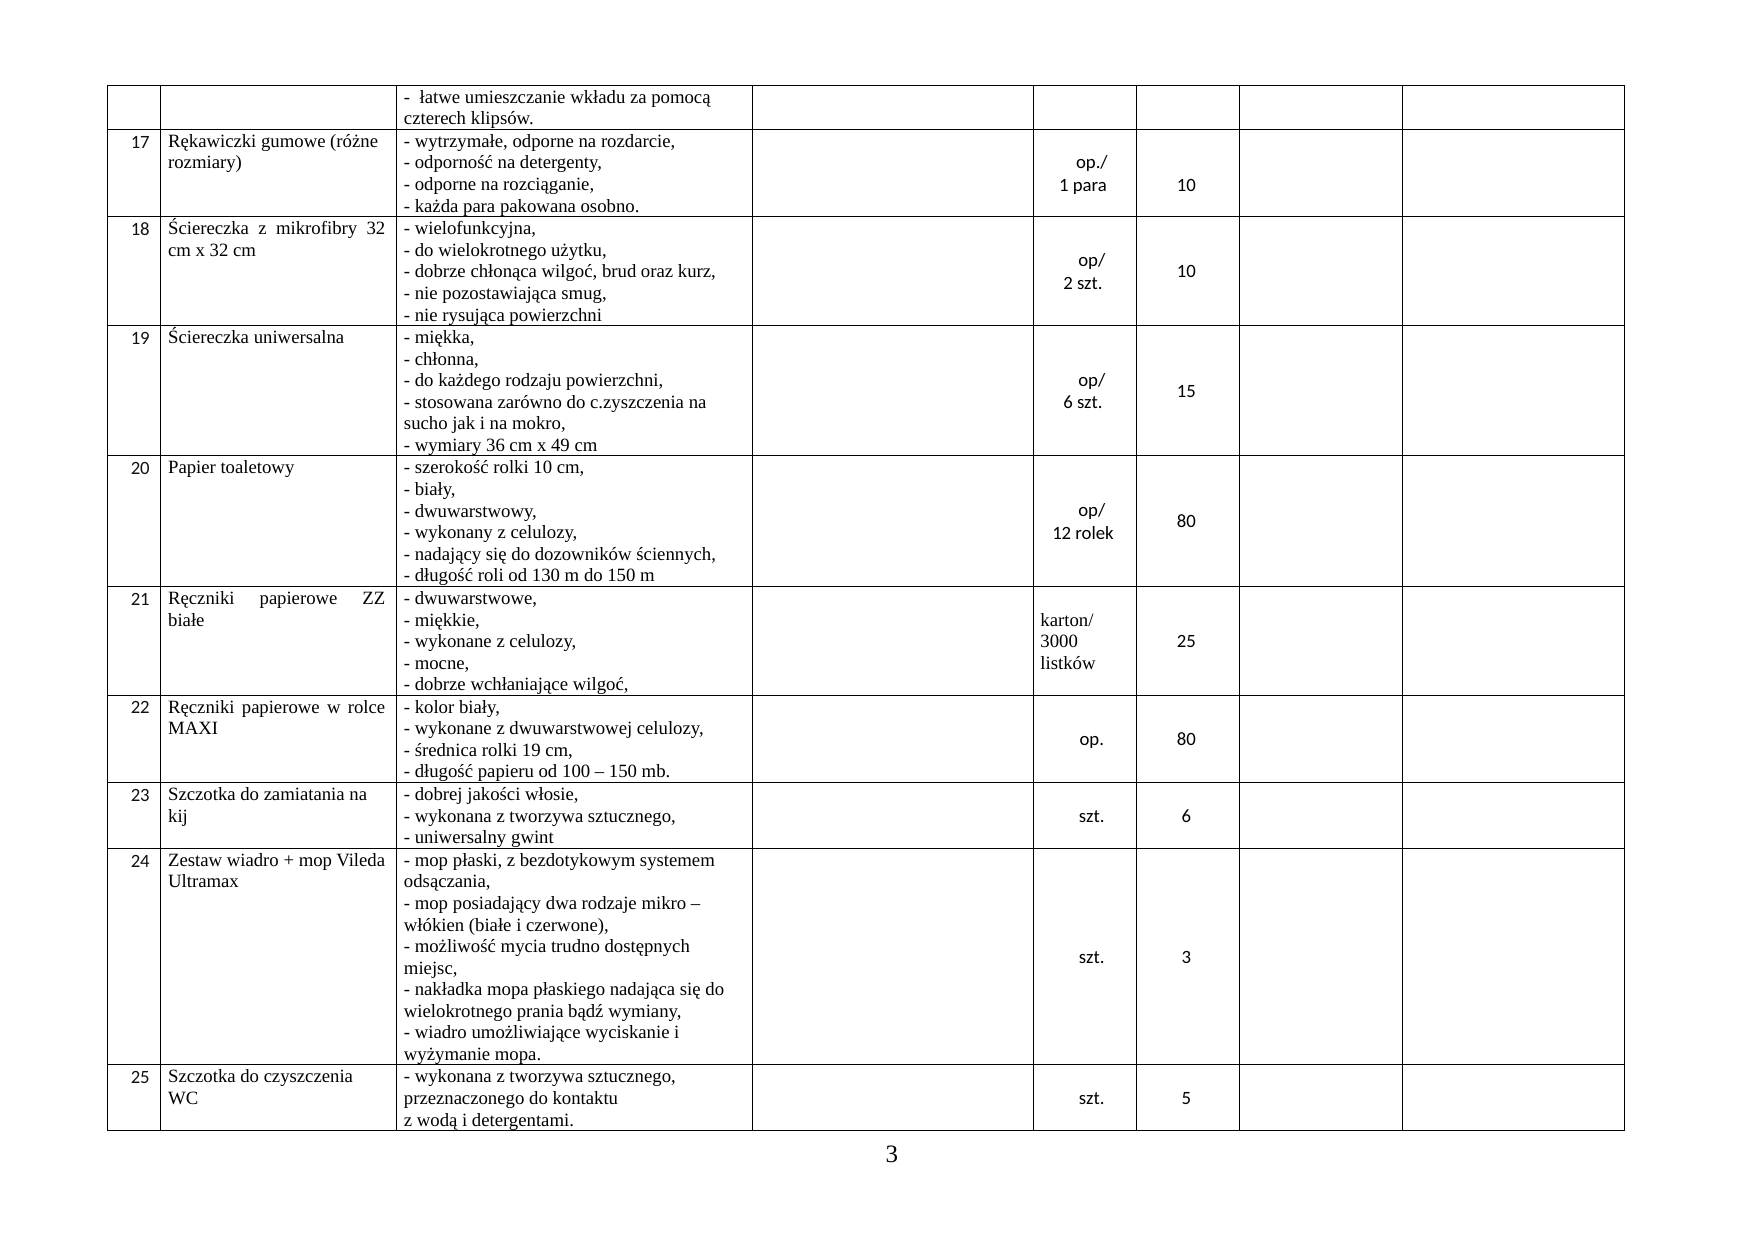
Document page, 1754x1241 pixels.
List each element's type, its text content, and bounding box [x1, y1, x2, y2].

table_cell Ściereczka uniwersalna [161, 326, 396, 455]
table_cell Ściereczka z mikrofibry 32 cm x 32 cm [161, 217, 396, 325]
table_cell - wielofunkcyjna, - do wielokrotnego użytku, - dobrze chłonąca wilgoć, brud oraz kurz, - nie pozostawiająca smug, - nie rysująca powierzchni [397, 217, 752, 325]
table_cell [1240, 587, 1402, 695]
table_cell 10 [1137, 130, 1239, 216]
table_cell [161, 86, 396, 129]
table_cell [1403, 587, 1624, 695]
table_cell 25 [1137, 587, 1239, 695]
table_cell [753, 456, 1033, 586]
table_cell [1403, 130, 1624, 216]
table_cell Zestaw wiadro + mop Vileda Ultramax [161, 849, 396, 1064]
table_cell 18 [108, 217, 160, 325]
table_cell op. [1034, 696, 1136, 782]
table_cell [753, 217, 1033, 325]
table_cell [1240, 849, 1402, 1064]
table_cell 25 [108, 1065, 160, 1130]
table_cell - dobrej jakości włosie, - wykonana z tworzywa sztucznego, - uniwersalny gwint [397, 783, 752, 848]
table_cell [1240, 86, 1402, 129]
table_cell - miękka, - chłonna, - do każdego rodzaju powierzchni, - stosowana zarówno do c.zyszczenia na sucho jak i na mokro, - wymiary 36 cm x 49 cm [397, 326, 752, 455]
table_cell [1240, 696, 1402, 782]
table_cell [1240, 217, 1402, 325]
table_cell 5 [1137, 1065, 1239, 1130]
table_cell [1137, 86, 1239, 129]
table_cell 80 [1137, 696, 1239, 782]
table_cell [1240, 1065, 1402, 1130]
table_cell 21 [108, 587, 160, 695]
table_cell Szczotka do czyszczenia WC [161, 1065, 396, 1130]
table_cell [753, 130, 1033, 216]
table_cell Papier toaletowy [161, 456, 396, 586]
table_cell [1403, 1065, 1624, 1130]
table_cell szt. [1034, 849, 1136, 1064]
table_cell karton/ 3000 listków [1034, 587, 1136, 695]
table_cell 23 [108, 783, 160, 848]
table_cell Rękawiczki gumowe (różne rozmiary) [161, 130, 396, 216]
table_cell [753, 783, 1033, 848]
table_cell [1403, 456, 1624, 586]
table_cell 19 [108, 326, 160, 455]
table_cell szt. [1034, 783, 1136, 848]
table_cell [1403, 217, 1624, 325]
table_cell [1240, 456, 1402, 586]
table_cell [1240, 130, 1402, 216]
table_cell szt. [1034, 1065, 1136, 1130]
table_cell 20 [108, 456, 160, 586]
table_cell Ręczniki papierowe w rolce MAXI [161, 696, 396, 782]
table_cell 22 [108, 696, 160, 782]
table_cell [753, 587, 1033, 695]
table_cell - dwuwarstwowe, - miękkie, - wykonane z celulozy, - mocne, - dobrze wchłaniające wilgoć, [397, 587, 752, 695]
table_cell [1403, 849, 1624, 1064]
table_cell op/ 12 rolek [1034, 456, 1136, 586]
table_cell [753, 849, 1033, 1064]
table_cell op/ 6 szt. [1034, 326, 1136, 455]
table_cell 80 [1137, 456, 1239, 586]
table_cell [1034, 86, 1136, 129]
table_cell [753, 326, 1033, 455]
table_cell 17 [108, 130, 160, 216]
table_cell - kolor biały, - wykonane z dwuwarstwowej celulozy, - średnica rolki 19 cm, - długość papieru od 100 – 150 mb. [397, 696, 752, 782]
table_cell 3 [1137, 849, 1239, 1064]
table_cell 10 [1137, 217, 1239, 325]
table_cell - wytrzymałe, odporne na rozdarcie, - odporność na detergenty, - odporne na rozciąganie, - każda para pakowana osobno. [397, 130, 752, 216]
table_cell [1403, 696, 1624, 782]
table_cell 15 [1137, 326, 1239, 455]
table_cell [1240, 326, 1402, 455]
table_cell - szerokość rolki 10 cm, - biały, - dwuwarstwowy, - wykonany z celulozy, - nadający się do dozowników ściennych, - długość roli od 130 m do 150 m [397, 456, 752, 586]
table_cell [753, 696, 1033, 782]
table_cell 6 [1137, 783, 1239, 848]
table_cell [1240, 783, 1402, 848]
table_cell [1403, 86, 1624, 129]
table_cell - łatwe umieszczanie wkładu za pomocą czterech klipsów. [397, 86, 752, 129]
table_cell 24 [108, 849, 160, 1064]
table_cell op./ 1 para [1034, 130, 1136, 216]
table_cell [753, 1065, 1033, 1130]
table_cell op/ 2 szt. [1034, 217, 1136, 325]
table_cell Ręczniki papierowe ZZ białe [161, 587, 396, 695]
table_cell Szczotka do zamiatania na kij [161, 783, 396, 848]
table_cell - mop płaski, z bezdotykowym systemem odsączania, - mop posiadający dwa rodzaje mikro – włókien (białe i czerwone), - możliwość mycia trudno dostępnych miejsc, - nakładka mopa płaskiego nadająca się do wielokrotnego prania bądź wymiany, - wiadro umożliwiające wyciskanie i wyżymanie mopa. [397, 849, 752, 1064]
table_cell - wykonana z tworzywa sztucznego, przeznaczonego do kontaktu z wodą i detergentami. [397, 1065, 752, 1130]
table_cell [1403, 783, 1624, 848]
table_cell [108, 86, 160, 129]
table_cell [753, 86, 1033, 129]
table_cell [1403, 326, 1624, 455]
